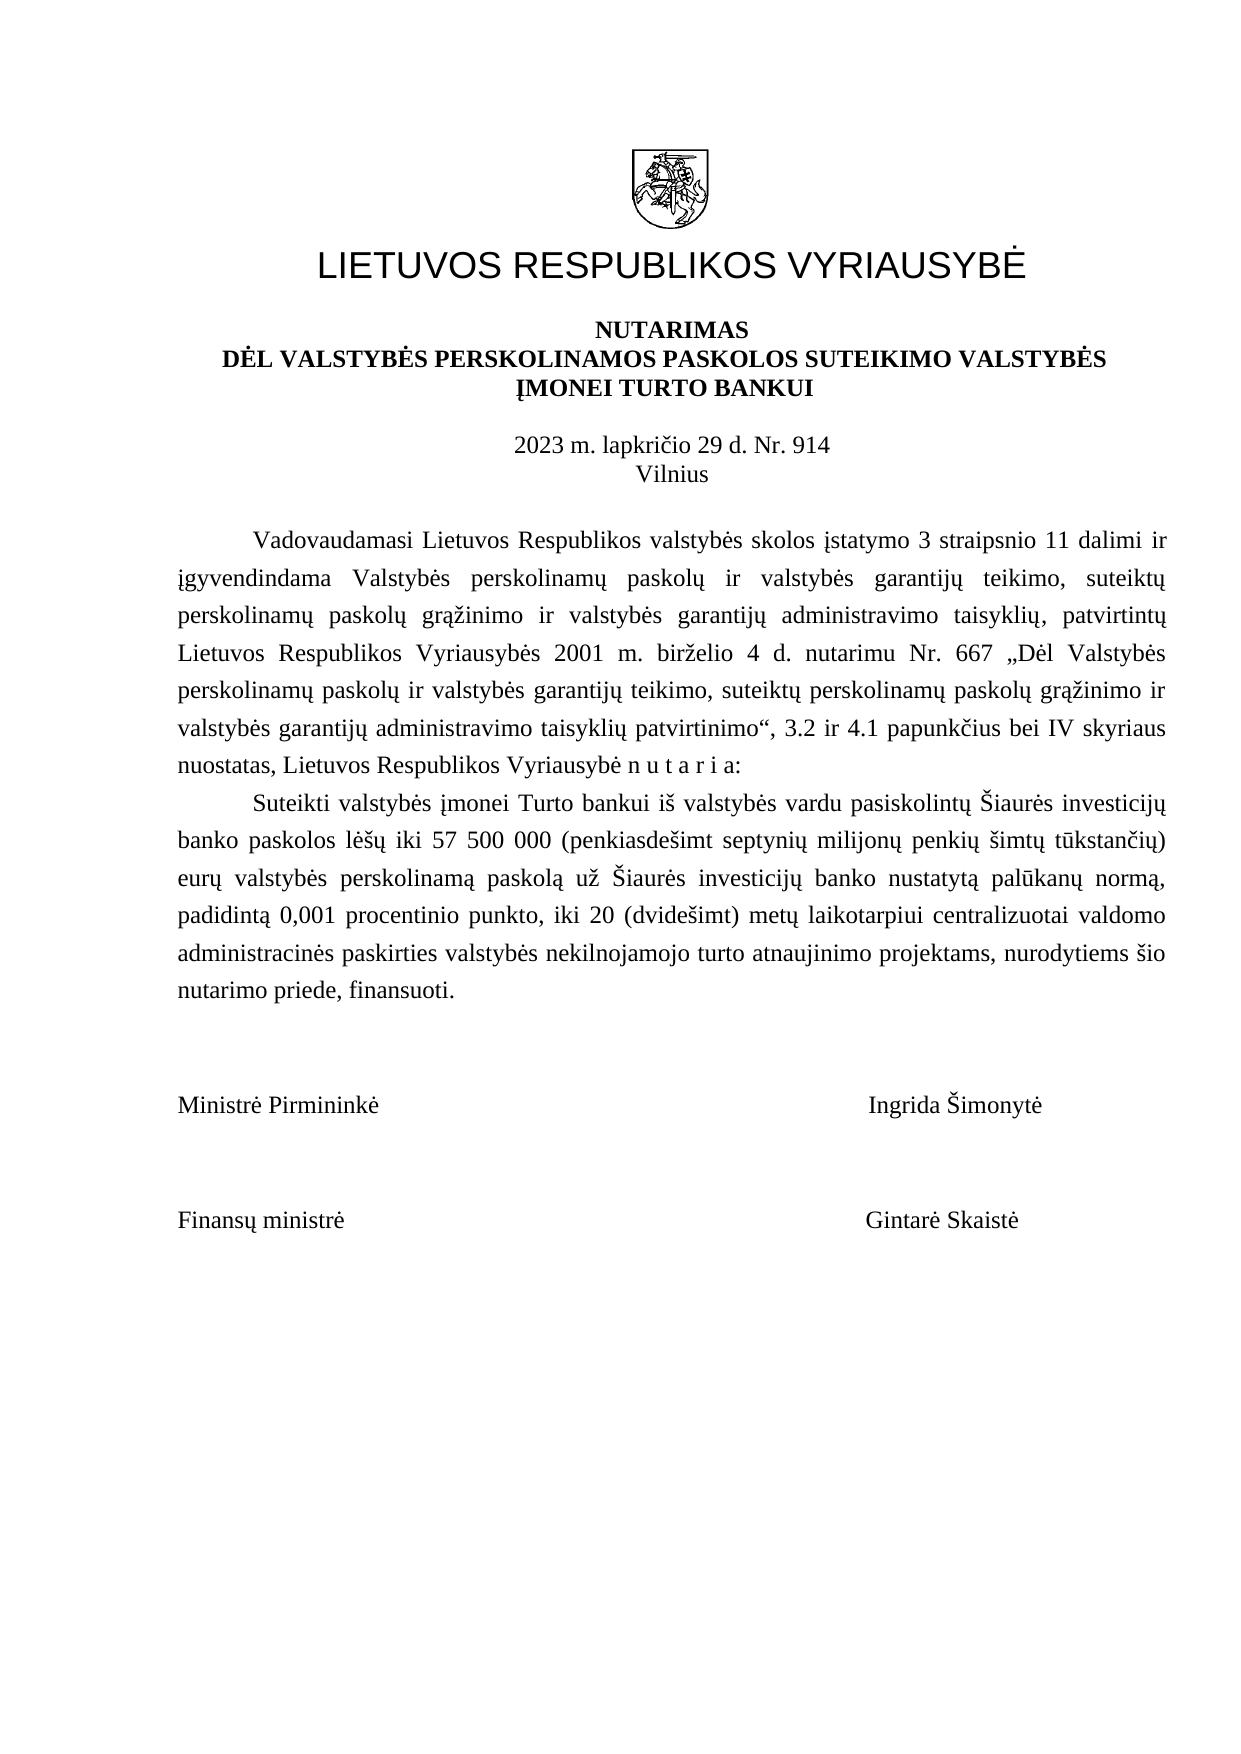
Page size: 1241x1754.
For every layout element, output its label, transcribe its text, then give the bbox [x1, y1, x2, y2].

text Vilnius [177, 459, 1167, 488]
text Ministrė Pirmininkė Ingrida Šimonytė [177, 1090, 1167, 1119]
text Vadovaudamasi Lietuvos Respublikos valstybės skolos įstatymo 3 straipsnio 11 dalimi ir įgyvendindama Valstybės perskolinamų paskolų ir valstybės garantijų teikimo, suteiktų perskolinamų paskolų grąžinimo ir valstybės garantijų administravimo taisyklių, patvirtintų Lietuvos Respublikos Vyriausybės 2001 m. birželio 4 d. nutarimu Nr. 667 „Dėl Valstybės perskolinamų paskolų ir valstybės garantijų teikimo, suteiktų perskolinamų paskolų grąžinimo ir valstybės garantijų administravimo taisyklių patvirtinimo“, 3.2 ir 4.1 papunkčius bei IV skyriaus nuostatas, Lietuvos Respublikos Vyriausybė n u t a r i a: [177, 516, 1167, 779]
text Finansų ministrė Gintarė Skaistė [177, 1205, 1167, 1234]
text DĖL VALSTYBĖS PERSKOLINAMOS PASKOLOS SUTEIKIMO VALSTYBĖS ĮMONEI TURTO BANKUI [177, 344, 1152, 401]
text 2023 m. lapkričio 29 d. Nr. 914 [177, 430, 1167, 459]
text nutarimas [177, 315, 1167, 344]
text Lietuvos Respublikos Vyriausybė [177, 243, 1167, 286]
text Suteikti valstybės įmonei Turto bankui iš valstybės vardu pasiskolintų Šiaurės investicijų banko paskolos lėšų iki 57 500 000 (penkiasdešimt septynių milijonų penkių šimtų tūkstančių) eurų valstybės perskolinamą paskolą už Šiaurės investicijų banko nustatytą palūkanų normą, padidintą 0,001 procentinio punkto, iki 20 (dvidešimt) metų laikotarpiui centralizuotai valdomo administracinės paskirties valstybės nekilnojamojo turto atnaujinimo projektams, nurodytiems šio nutarimo priede, finansuoti. [177, 779, 1167, 1004]
